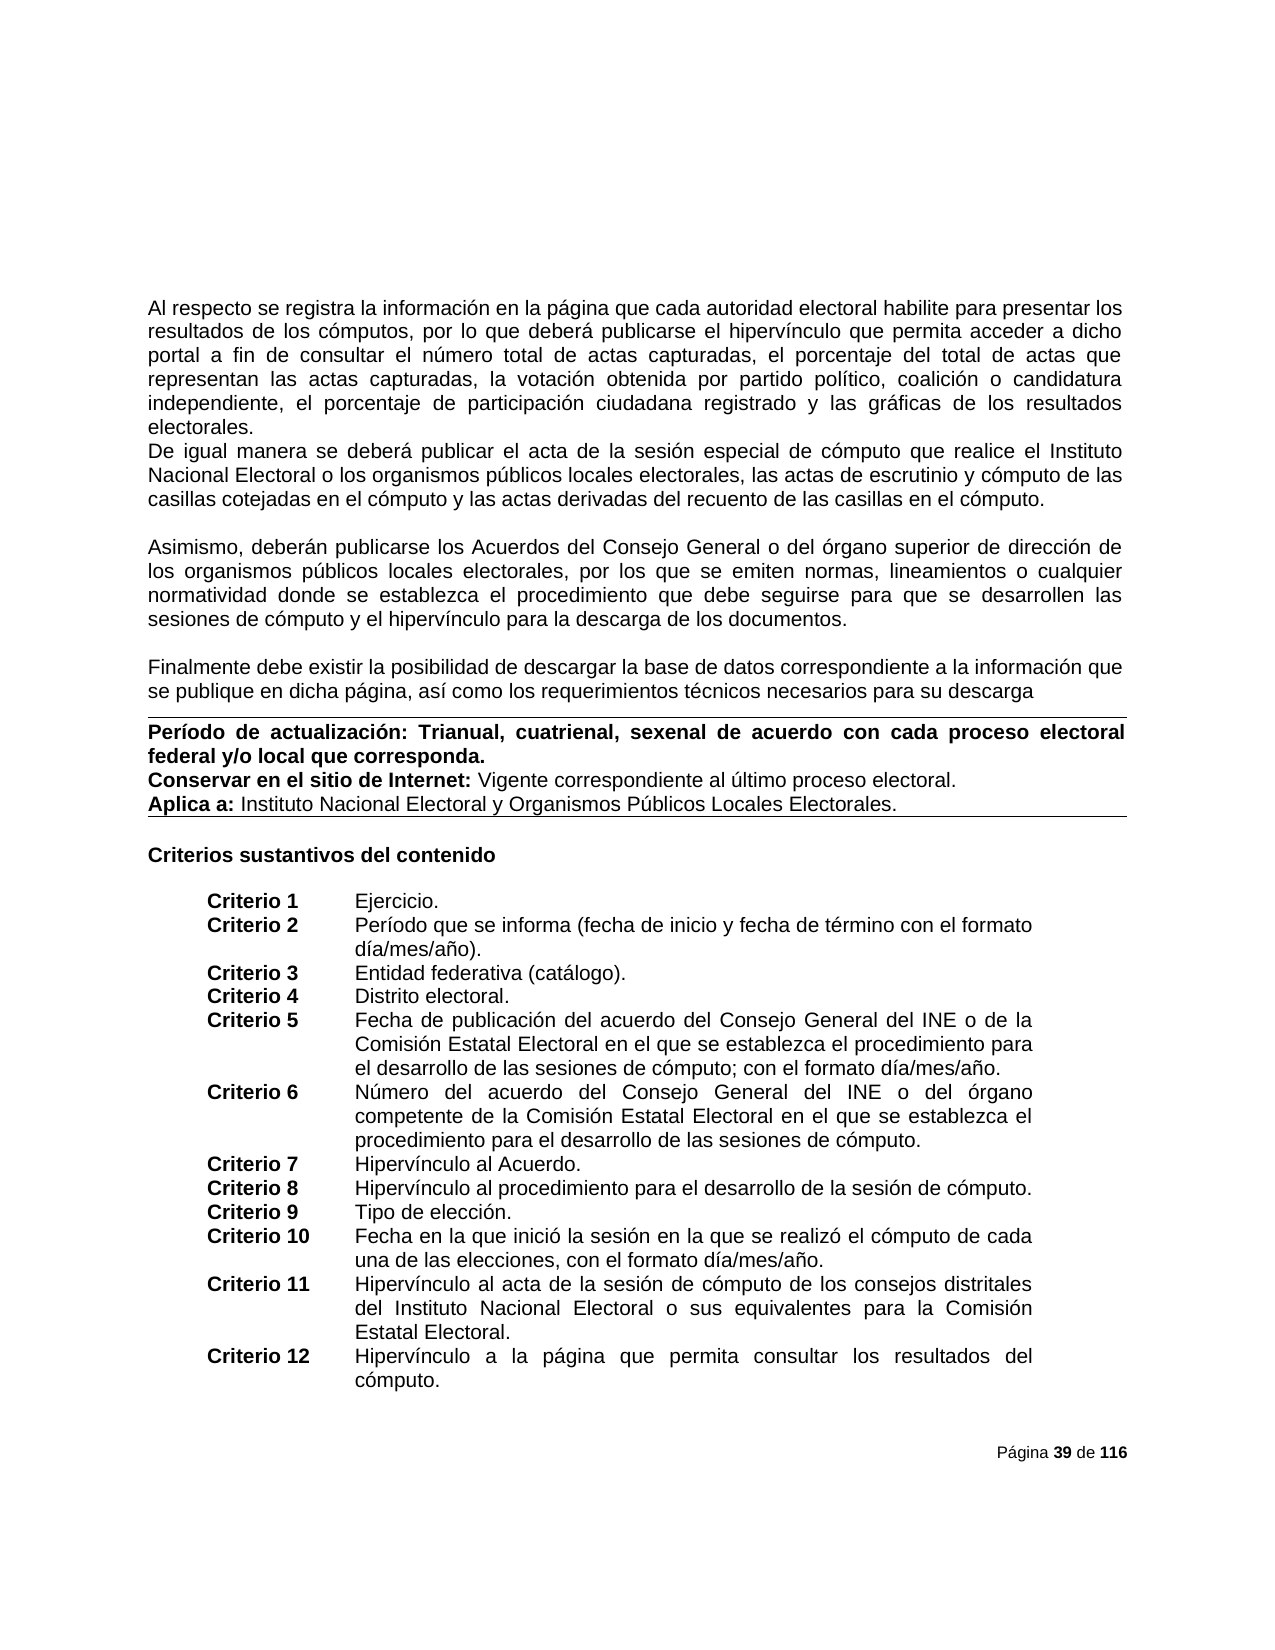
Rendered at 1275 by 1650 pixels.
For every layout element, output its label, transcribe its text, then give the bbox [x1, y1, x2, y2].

text Criterio 11 Hipervínculo al acta de la sesión de cómputo de los consejos distritales del Instituto Nacional Electoral o sus equivalentes para la Comisión Estatal Electoral. [207, 1272, 1033, 1344]
text Criterio 9 Tipo de elección. [207, 1200, 1033, 1224]
text Criterio 12 Hipervínculo a la página que permita consultar los resultados del cómputo. [207, 1344, 1033, 1392]
text Criterio 7 Hipervínculo al Acuerdo. [207, 1152, 1033, 1176]
text Conservar en el sitio de Internet: Vigente correspondiente al último proceso electoral. [148, 768, 1127, 792]
text Criterio 4 Distrito electoral. [207, 984, 1033, 1008]
text Criterio 10 Fecha en la que inició la sesión en la que se realizó el cómputo de cada una de las elecciones, con el formato día/mes/año. [207, 1224, 1033, 1272]
text Asimismo, deberán publicarse los Acuerdos del Consejo General o del órgano superior de dirección de los organismos públicos locales electorales, por los que se emiten normas, lineamientos o cualquier normatividad donde se establezca el procedimiento que debe seguirse para que se desarrollen las sesiones de cómputo y el hipervínculo para la descarga de los documentos. [148, 535, 1124, 631]
text Criterio 2 Período que se informa (fecha de inicio y fecha de término con el formato día/mes/año). [207, 912, 1033, 960]
text Criterio 8 Hipervínculo al procedimiento para el desarrollo de la sesión de cómputo. [207, 1176, 1033, 1200]
text Período de actualización: Trianual, cuatrienal, sexenal de acuerdo con cada proceso electoral federal y/o local que corresponda. [148, 718, 1127, 768]
text Criterio 3 Entidad federativa (catálogo). [207, 960, 1033, 984]
text Criterio 5 Fecha de publicación del acuerdo del Consejo General del INE o de la Comisión Estatal Electoral en el que se establezca el procedimiento para el desarrollo de las sesiones de cómputo; con el formato día/mes/año. [207, 1008, 1033, 1080]
text Criterios sustantivos del contenido [148, 843, 1127, 867]
text De igual manera se deberá publicar el acta de la sesión especial de cómputo que realice el Instituto Nacional Electoral o los organismos públicos locales electorales, las actas de escrutinio y cómputo de las casillas cotejadas en el cómputo y las actas derivadas del recuento de las casillas en el cómputo. [148, 439, 1124, 511]
text Finalmente debe existir la posibilidad de descargar la base de datos correspondiente a la información que se publique en dicha página, así como los requerimientos técnicos necesarios para su descarga [148, 655, 1124, 703]
text Aplica a: Instituto Nacional Electoral y Organismos Públicos Locales Electorales. [148, 792, 1127, 816]
text Al respecto se registra la información en la página que cada autoridad electoral habilite para presentar los resultados de los cómputos, por lo que deberá publicarse el hipervínculo que permita acceder a dicho portal a fin de consultar el número total de actas capturadas, el porcentaje del total de actas que representan las actas capturadas, la votación obtenida por partido político, coalición o candidatura independiente, el porcentaje de participación ciudadana registrado y las gráficas de los resultados electorales. [148, 295, 1124, 439]
text Criterio 6 Número del acuerdo del Consejo General del INE o del órgano competente de la Comisión Estatal Electoral en el que se establezca el procedimiento para el desarrollo de las sesiones de cómputo. [207, 1080, 1033, 1152]
text Criterio 1 Ejercicio. [207, 888, 1033, 912]
